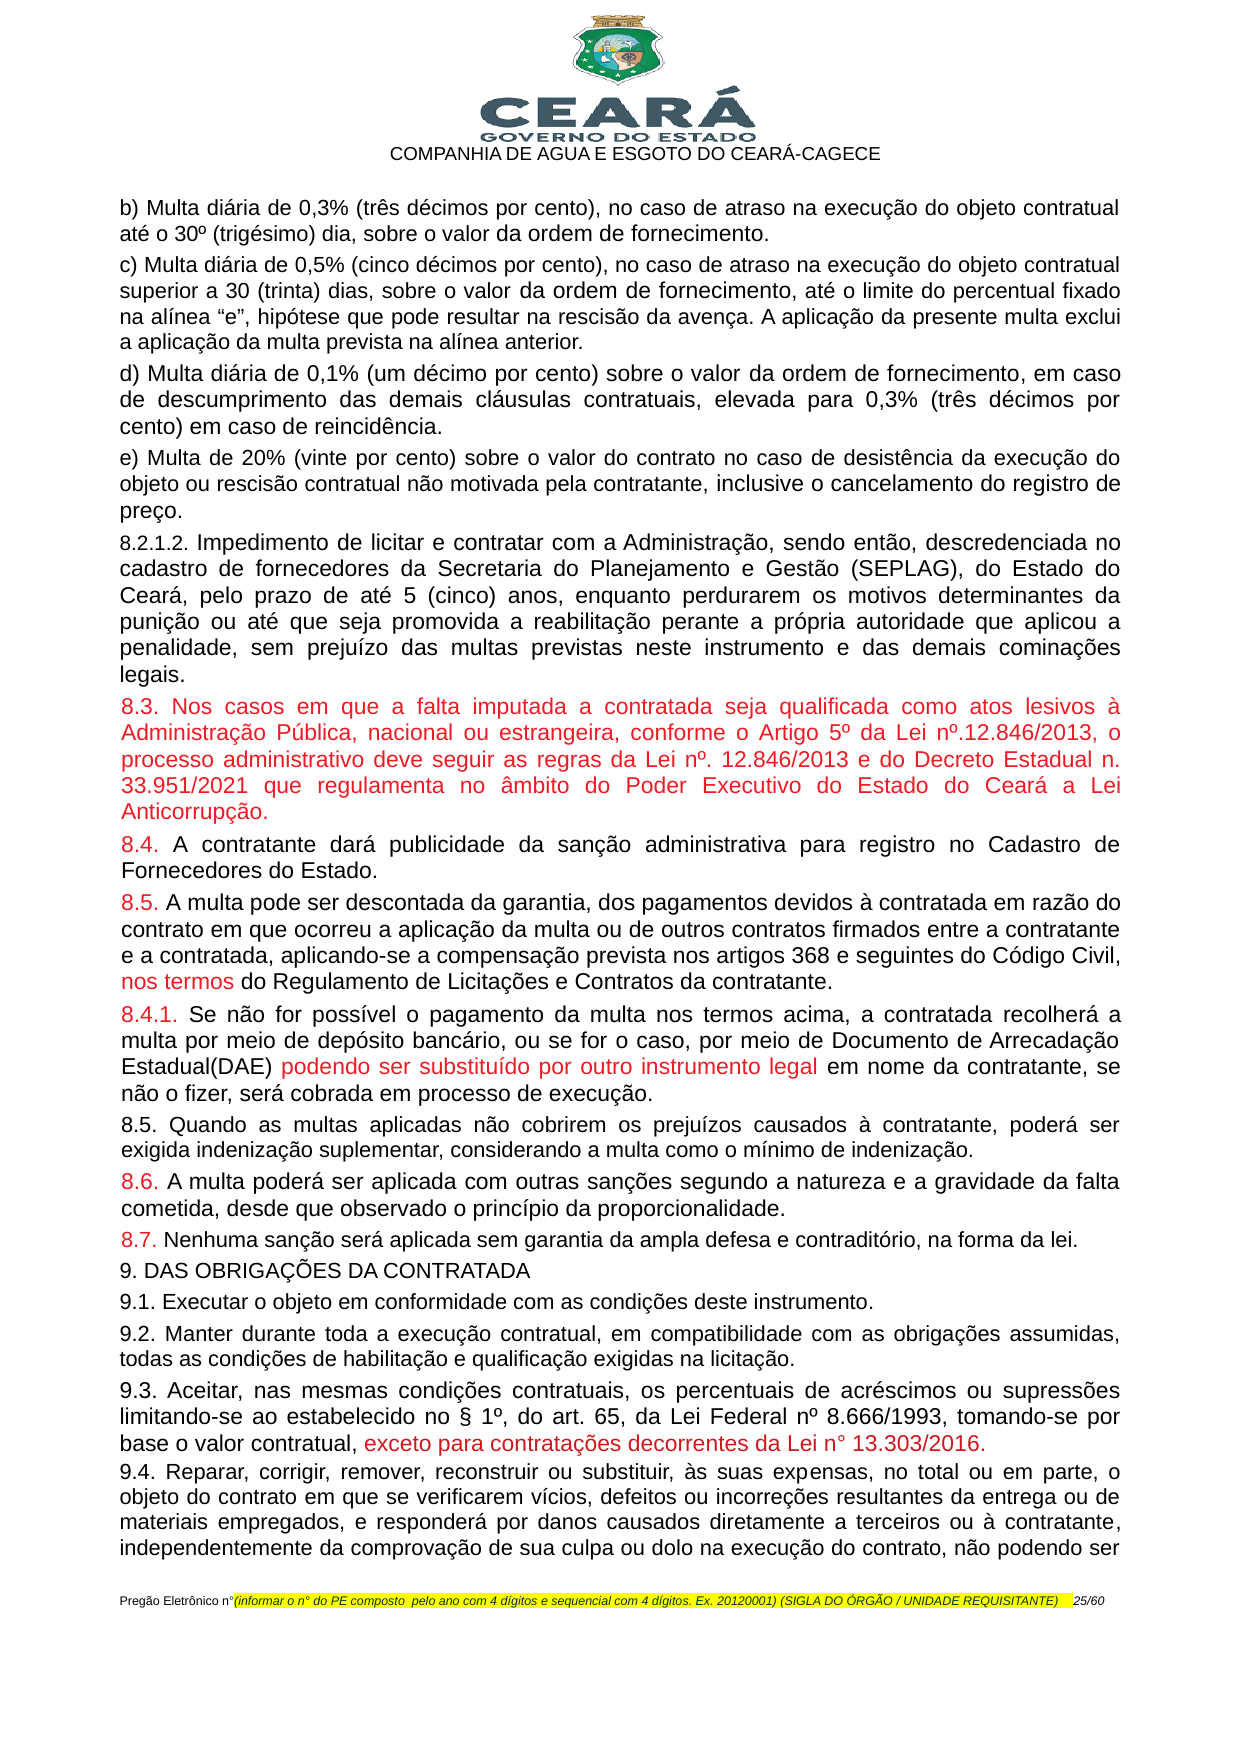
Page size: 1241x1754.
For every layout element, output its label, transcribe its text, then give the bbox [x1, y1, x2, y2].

text 8.6. A multa poderá ser aplicada com outras sanções segundo a natureza e a gravidade da falta cometida, desde que observado o princípio da proporcionalidade. [121, 1168, 1121, 1221]
text 8.3. Nos casos em que a falta imputada a contratada seja qualificada como atos lesivos à Administração Pública, nacional ou estrangeira, conforme o Artigo 5º da Lei nº.12.846/2013, o processo administrativo deve seguir as regras da Lei nº. 12.846/2013 e do Decreto Estadual n. 33.951/2021 que regulamenta no âmbito do Poder Executivo do Estado do Ceará a Lei Anticorrupção. [121, 693, 1121, 825]
text c) Multa diária de 0,5% (cinco décimos por cento), no caso de atraso na execução do objeto contratual superior a 30 (trinta) dias, sobre o valor da ordem de fornecimento, até o limite do percentual fixado na alínea “e”, hipótese que pode resultar na rescisão da avença. A aplicação da presente multa exclui a aplicação da multa prevista na alínea anterior. [119, 252, 1121, 354]
text 9.3. Aceitar, nas mesmas condições contratuais, os percentuais de acréscimos ou supressões limitando-se ao estabelecido no § 1º, do art. 65, da Lei Federal nº 8.666/1993, tomando-se por base o valor contratual, exceto para contratações decorrentes da Lei n° 13.303/2016. [119, 1377, 1121, 1456]
text 8.5. Quando as multas aplicadas não cobrirem os prejuízos causados à contratante, poderá ser exigida indenização suplementar, considerando a multa como o mínimo de indenização. [121, 1112, 1121, 1162]
text 8.4.1. Se não for possível o pagamento da multa nos termos acima, a contratada recolherá a multa por meio de depósito bancário, ou se for o caso, por meio de Documento de Arrecadação Estadual(DAE) podendo ser substituído por outro instrumento legal em nome da contratante, se não o fizer, será cobrada em processo de execução. [121, 1001, 1121, 1106]
text 9.4. Reparar, corrigir, remover, reconstruir ou substituir, às suas expensas, no total ou em parte, o objeto do contrato em que se verificarem vícios, defeitos ou incorreções resultantes da entrega ou de materiais empregados, e responderá por danos causados diretamente a terceiros ou à contratante, independentemente da comprovação de sua culpa ou dolo na execução do contrato, não podendo ser [119, 1459, 1121, 1559]
text 9.2. Manter durante toda a execução contratual, em compatibilidade com as obrigações assumidas, todas as condições de habilitação e qualificação exigidas na licitação. [119, 1320, 1121, 1371]
text d) Multa diária de 0,1% (um décimo por cento) sobre o valor da ordem de fornecimento, em caso de descumprimento das demais cláusulas contratuais, elevada para 0,3% (três décimos por cento) em caso de reincidência. [119, 360, 1121, 439]
text 8.2.1.2. Impedimento de licitar e contratar com a Administração, sendo então, descredenciada no cadastro de fornecedores da Secretaria do Planejamento e Gestão (SEPLAG), do Estado do Ceará, pelo prazo de até 5 (cinco) anos, enquanto perdurarem os motivos determinantes da punição ou até que seja promovida a reabilitação perante a própria autoridade que aplicou a penalidade, sem prejuízo das multas previstas neste instrumento e das demais cominações legais. [119, 529, 1121, 687]
text e) Multa de 20% (vinte por cento) sobre o valor do contrato no caso de desistência da execução do objeto ou rescisão contratual não motivada pela contratante, inclusive o cancelamento do registro de preço. [119, 445, 1121, 523]
text 8.7. Nenhuma sanção será aplicada sem garantia da ampla defesa e contraditório, na forma da lei. [121, 1227, 1121, 1252]
text 9.1. Executar o objeto em conformidade com as condições deste instrumento. [119, 1289, 1121, 1314]
text 8.5. A multa pode ser descontada da garantia, dos pagamentos devidos à contratada em razão do contrato em que ocorreu a aplicação da multa ou de outros contratos firmados entre a contratante e a contratada, aplicando-se a compensação prevista nos artigos 368 e seguintes do Código Civil, nos termos do Regulamento de Licitações e Contratos da contratante. [121, 889, 1121, 995]
text 8.4. A contratante dará publicidade da sanção administrativa para registro no Cadastro de Fornecedores do Estado. [121, 831, 1121, 883]
text b) Multa diária de 0,3% (três décimos por cento), no caso de atraso na execução do objeto contratual até o 30º (trigésimo) dia, sobre o valor da ordem de fornecimento. [119, 194, 1121, 246]
text 9. DAS OBRIGAÇÕES DA CONTRATADA [119, 1258, 1121, 1283]
picture [454, 10, 783, 146]
